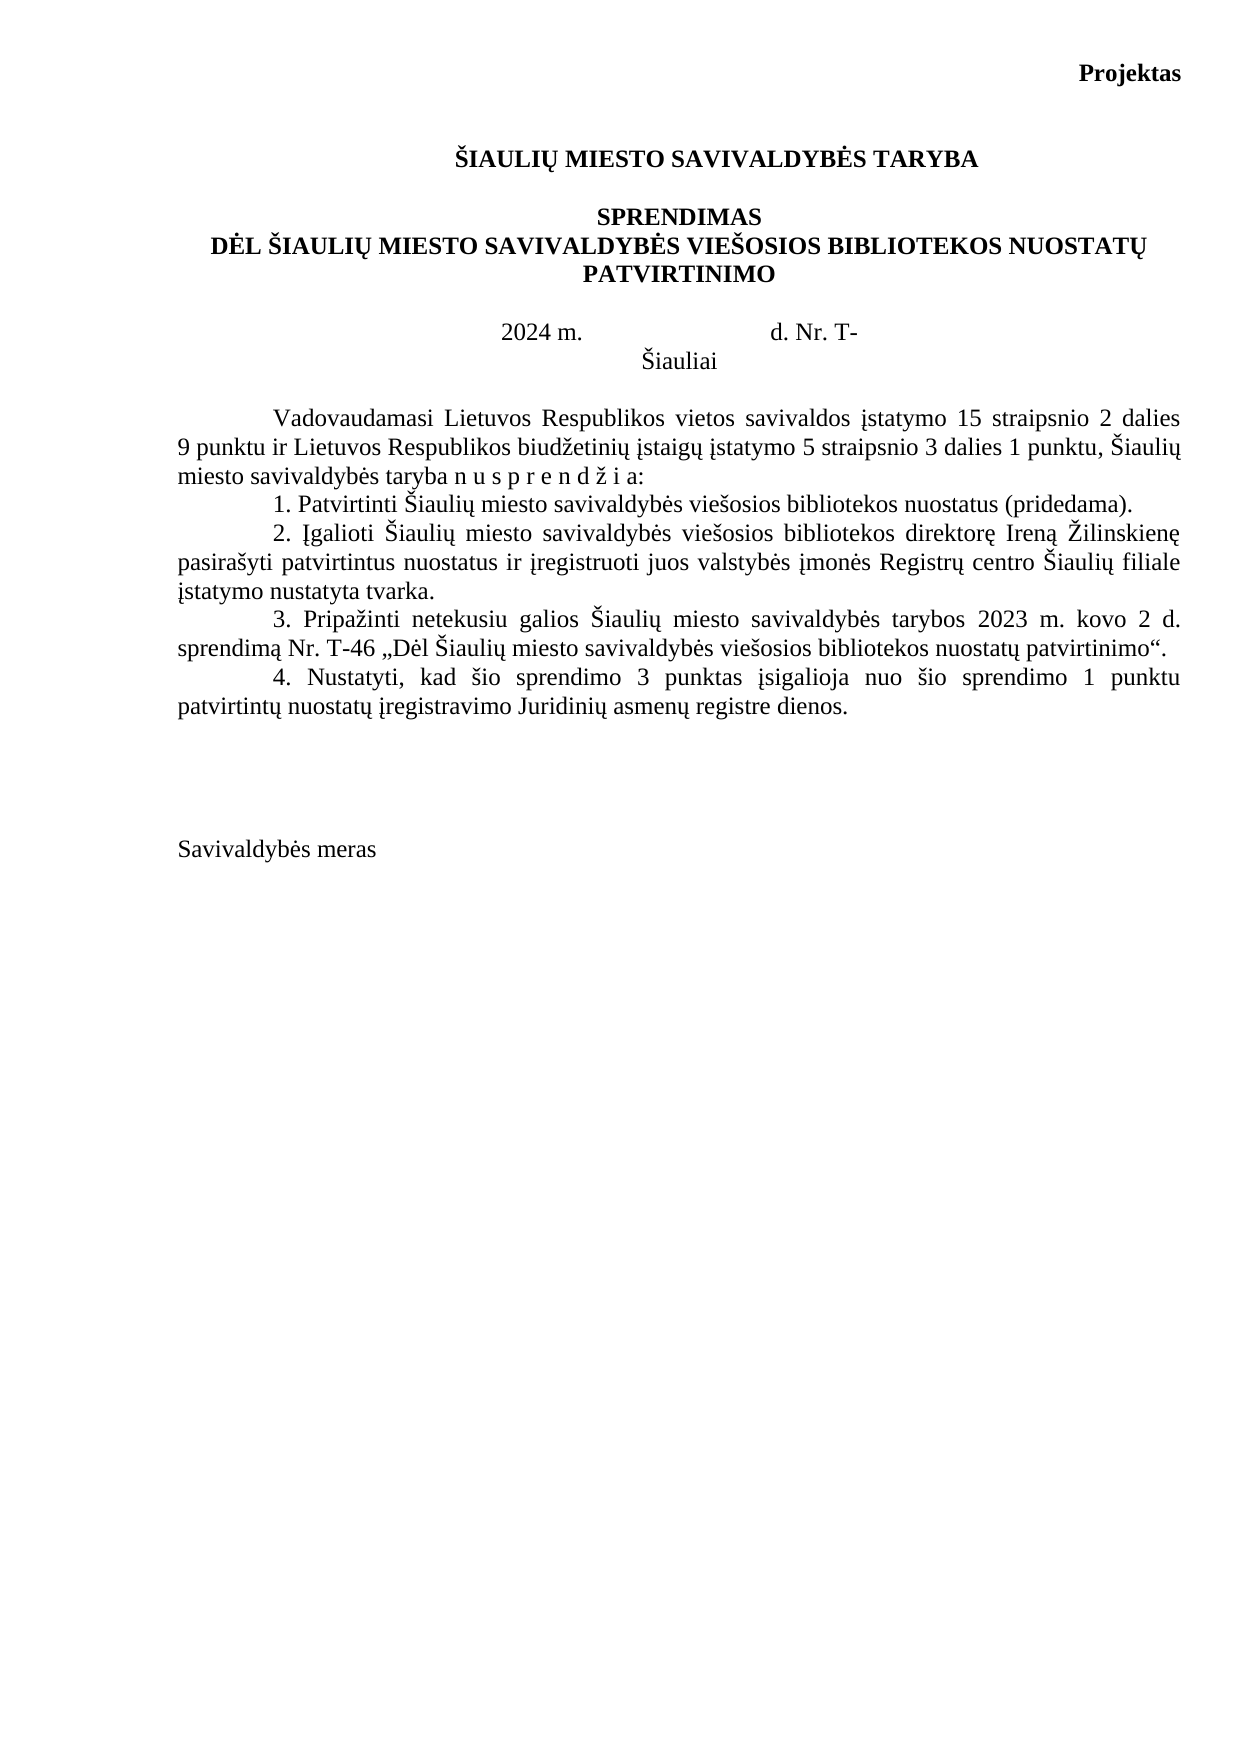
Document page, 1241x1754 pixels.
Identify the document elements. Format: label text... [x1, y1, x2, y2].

subtitle ŠIAULIŲ MIESTO SAVIVALDYBĖS TARYBA [177, 144, 1181, 173]
text 2024 m. d. Nr. T- [177, 317, 1181, 346]
text 2. Įgalioti Šiaulių miesto savivaldybės viešosios bibliotekos direktorę Ireną Žilinskienę pasirašyti patvirtintus nuostatus ir įregistruoti juos valstybės įmonės Registrų centro Šiaulių filiale įstatymo nustatyta tvarka. [177, 518, 1181, 604]
text 3. Pripažinti netekusiu galios Šiaulių miesto savivaldybės tarybos 2023 m. kovo 2 d. sprendimą Nr. T-46 „Dėl Šiaulių miesto savivaldybės viešosios bibliotekos nuostatų patvirtinimo“. [177, 604, 1181, 662]
text Projektas [177, 58, 1181, 87]
text Šiauliai [177, 346, 1181, 374]
text 1. Patvirtinti Šiaulių miesto savivaldybės viešosios bibliotekos nuostatus (pridedama). [177, 489, 1181, 518]
text 4. Nustatyti, kad šio sprendimo 3 punktas įsigalioja nuo šio sprendimo 1 punktu patvirtintų nuostatų įregistravimo Juridinių asmenų registre dienos. [177, 662, 1181, 719]
text Vadovaudamasi Lietuvos Respublikos vietos savivaldos įstatymo 15 straipsnio 2 dalies 9 punktu ir Lietuvos Respublikos biudžetinių įstaigų įstatymo 5 straipsnio 3 dalies 1 punktu, Šiaulių miesto savivaldybės taryba nusprendžia: [177, 403, 1181, 489]
text SPRENDIMAS [177, 202, 1181, 231]
text DĖL ŠIAULIŲ MIESTO SAVIVALDYBĖS VIEŠOSIOS BIBLIOTEKOS NUOSTATŲ PATVIRTINIMO [177, 231, 1181, 288]
text Savivaldybės meras [177, 834, 1181, 863]
